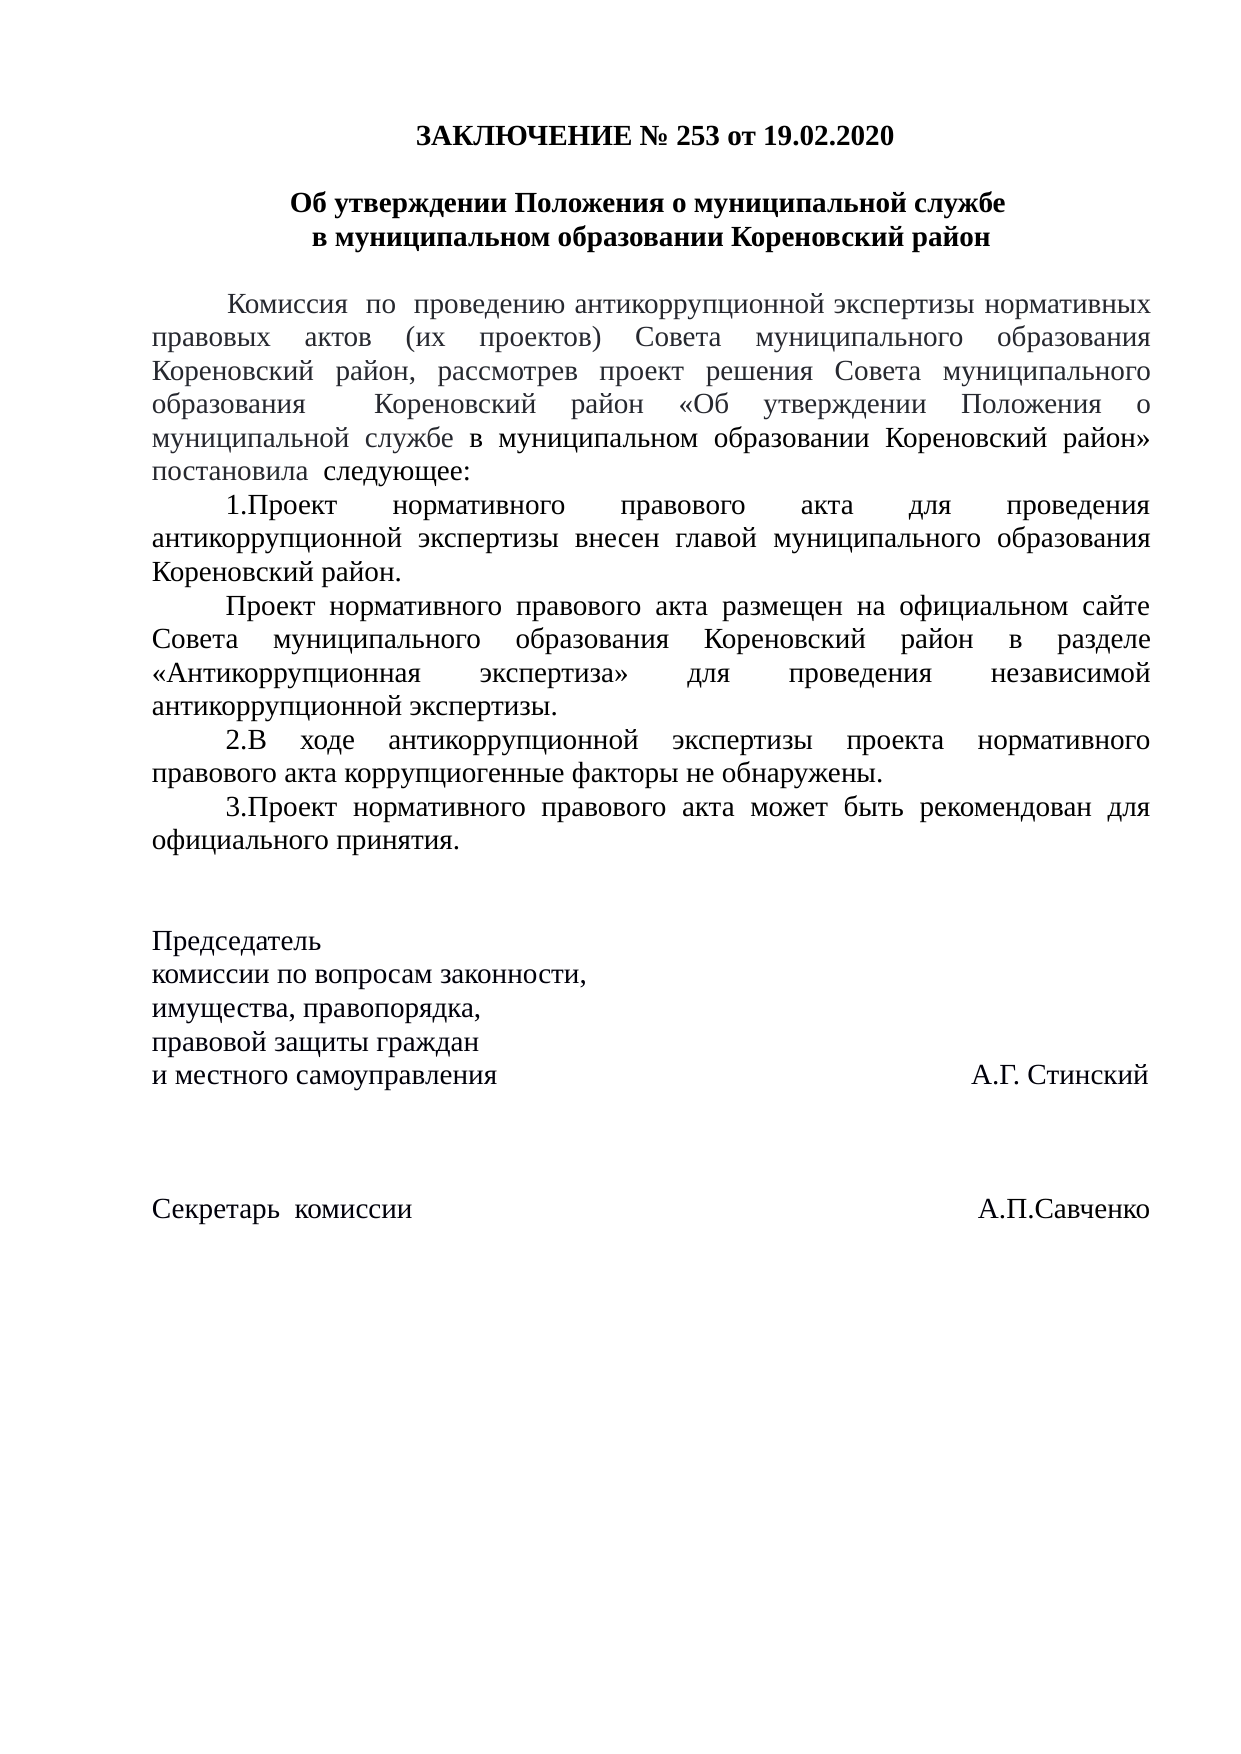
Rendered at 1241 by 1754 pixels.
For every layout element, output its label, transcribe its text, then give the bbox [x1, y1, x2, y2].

text Секретарь комиссии А.П.Савченко [152, 1191, 1151, 1225]
text Проект нормативного правового акта размещен на официальном сайте Совета муниципального образования Кореновский район в разделе «Антикоррупционная экспертиза» для проведения независимой антикоррупционной экспертизы. [152, 588, 1151, 722]
text имущества, правопорядка, [152, 990, 1151, 1024]
text и местного самоуправления А.Г. Стинский [152, 1057, 1151, 1091]
text Об утверждении Положения о муниципальной службе [152, 185, 1151, 219]
text ЗАКЛЮЧЕНИЕ № 253 от 19.02.2020 [152, 118, 1151, 152]
text правовой защиты граждан [152, 1024, 1151, 1057]
text 2.В ходе антикоррупционной экспертизы проекта нормативного правового акта коррупциогенные факторы не обнаружены. [152, 722, 1151, 789]
text Председатель [152, 923, 1151, 957]
text 3.Проект нормативного правового акта может быть рекомендован для официального принятия. [152, 789, 1151, 856]
text в муниципальном образовании Кореновский район [152, 219, 1151, 252]
text 1.Проект нормативного правового акта для проведения антикоррупционной экспертизы внесен главой муниципального образования Кореновский район. [152, 487, 1151, 588]
subtitle Комиссия по проведению антикоррупционной экспертизы нормативных правовых актов (их проектов) Совета муниципального образования Кореновский район, рассмотрев проект решения Совета муниципального образования Кореновский район «Об утверждении Положения о муниципальной службе в муниципальном образовании Кореновский район» постановила следующее: [152, 286, 1151, 487]
text комиссии по вопросам законности, [152, 957, 1151, 990]
